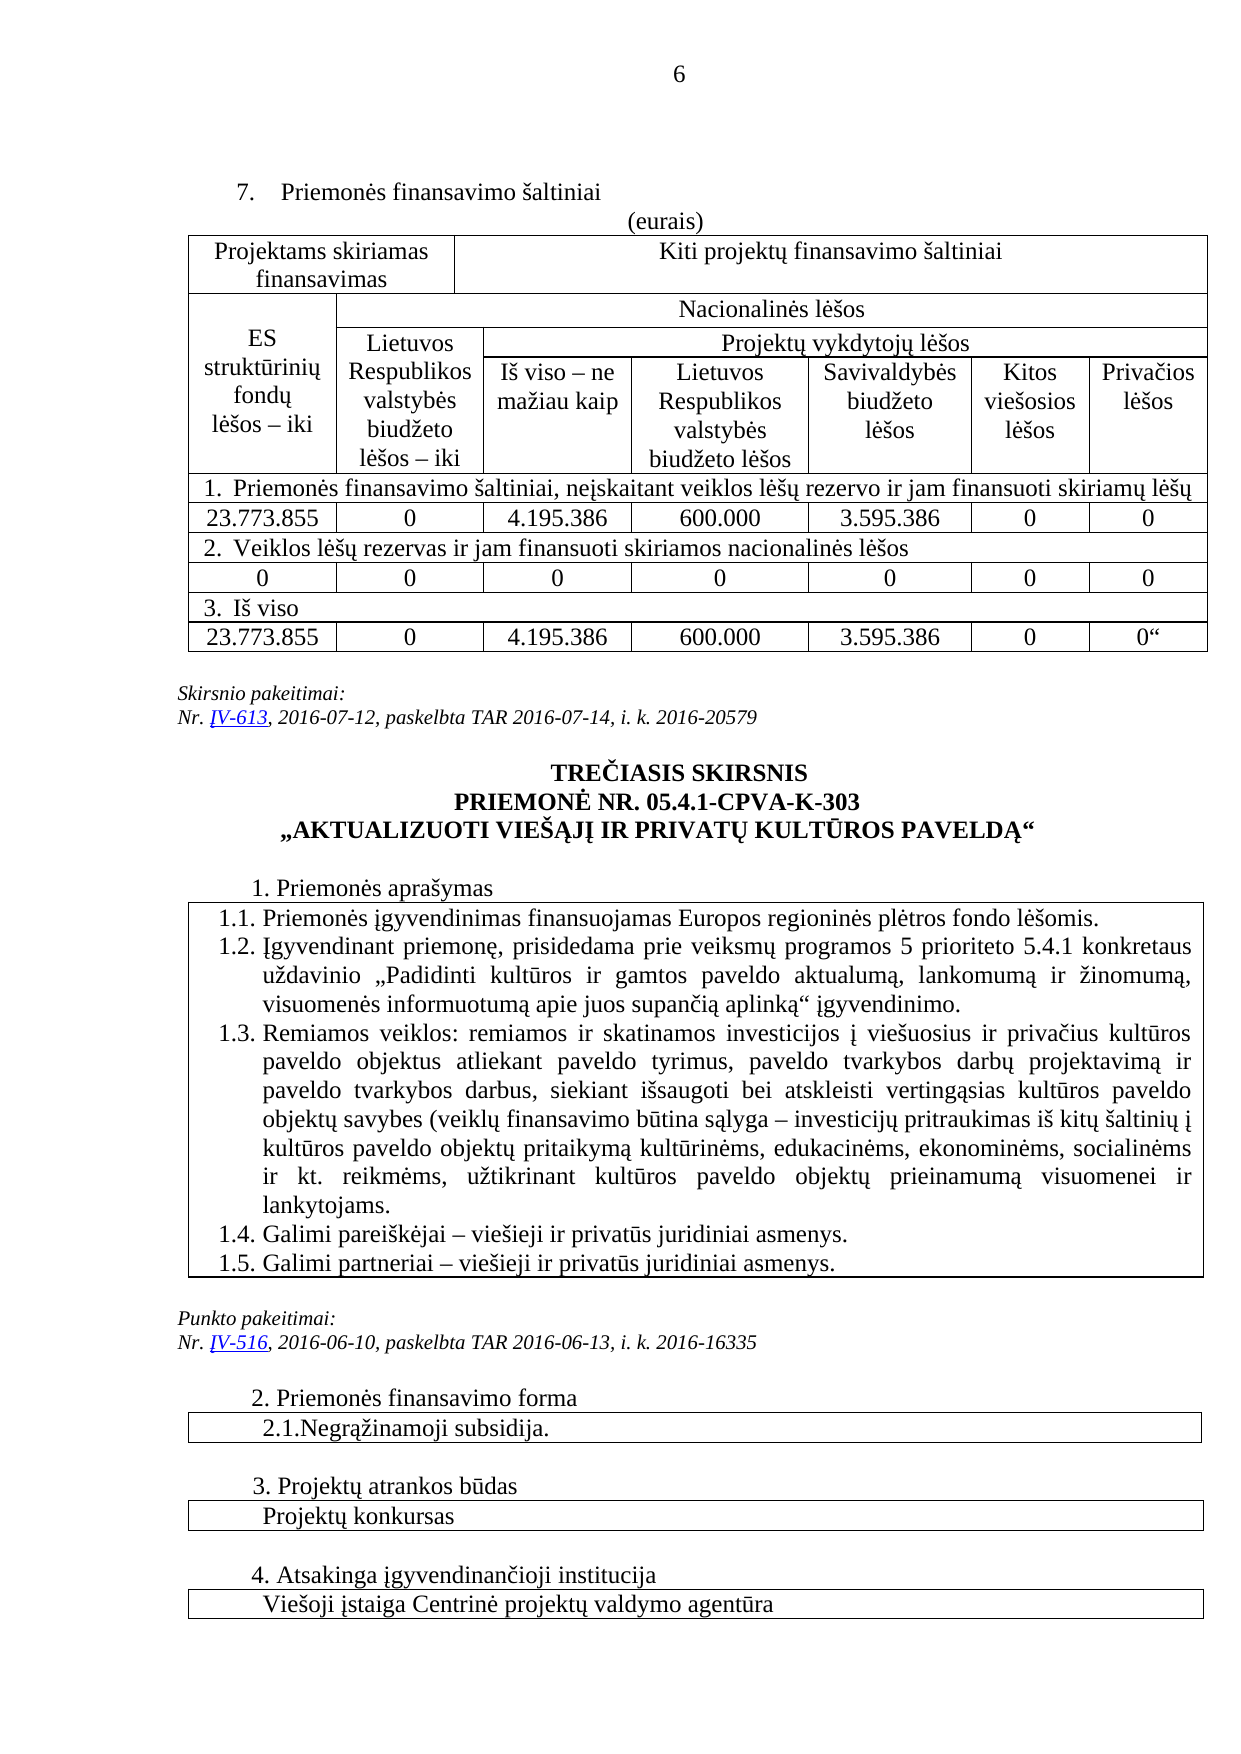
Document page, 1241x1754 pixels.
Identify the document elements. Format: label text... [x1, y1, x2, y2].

table_cell Kitos viešosios lėšos [972, 358, 1089, 472]
table_cell 1. Priemonės finansavimo šaltiniai, neįskaitant veiklos lėšų rezervo ir jam finansuoti skiriamų lėšų [189, 474, 1207, 502]
table_cell 3.595.386 [809, 503, 971, 532]
text Punkto pakeitimai: [177, 1306, 1181, 1330]
table_cell 0 [972, 623, 1089, 651]
table_cell 0 [337, 623, 483, 651]
text PRIEMONĖ NR. 05.4.1-CPVA-K-303 „AKTUALIZUOTI VIEŠĄJĮ IR PRIVATŲ KULTŪROS PAVELDĄ“ [177, 787, 1137, 844]
table_cell 600.000 [632, 503, 808, 532]
table_cell 0 [809, 563, 971, 592]
text 2. Priemonės finansavimo forma [251, 1383, 1181, 1412]
table_cell 0 [484, 563, 631, 592]
table_header 1.1. Priemonės įgyvendinimas finansuojamas Europos regioninės plėtros fondo lėšomis. [189, 903, 1203, 931]
table_cell 0 [189, 563, 336, 592]
table_cell 0 [972, 563, 1089, 592]
text Nr. ĮV-516, 2016-06-10, paskelbta TAR 2016-06-13, i. k. 2016-16335 [177, 1330, 1181, 1354]
table_cell 0 [632, 563, 808, 592]
table_cell 600.000 [632, 623, 808, 651]
text 7. Priemonės finansavimo šaltiniai [236, 177, 1181, 206]
table_cell 0“ [1090, 623, 1207, 651]
table_cell 0 [972, 503, 1089, 532]
text 1. Priemonės aprašymas [244, 873, 1181, 902]
table_cell ES struktūrinių fondų lėšos – iki [189, 294, 336, 472]
table_header 2.1.Negrąžinamoji subsidija. [189, 1413, 1201, 1442]
table_cell 0 [337, 503, 483, 532]
table_cell 23.773.855 [189, 623, 336, 651]
table_cell Lietuvos Respublikos valstybės biudžeto lėšos – iki [337, 328, 483, 472]
table_header Kiti projektų finansavimo šaltiniai [455, 236, 1207, 293]
text Nr. ĮV-613, 2016-07-12, paskelbta TAR 2016-07-14, i. k. 2016-20579 [177, 705, 1181, 729]
table_cell 1.4. Galimi pareiškėjai – viešieji ir privatūs juridiniai asmenys. 1.5. Galimi partneriai – viešieji ir privatūs juridiniai asmenys. [189, 1219, 1203, 1276]
table_cell 1.2. Įgyvendinant priemonę, prisidedama prie veiksmų programos 5 prioriteto 5.4.1 konkretaus uždavinio „Padidinti kultūros ir gamtos paveldo aktualumą, lankomumą ir žinomumą, visuomenės informuotumą apie juos supančią aplinką“ įgyvendinimo. [189, 931, 1203, 1018]
table_cell Iš viso – ne mažiau kaip [484, 358, 631, 472]
table_cell 4.195.386 [484, 503, 631, 532]
table_cell 3.595.386 [809, 623, 971, 651]
table_cell Privačios lėšos [1090, 358, 1207, 472]
table_cell 0 [1090, 503, 1207, 532]
table_cell Savivaldybės biudžeto lėšos [809, 358, 971, 472]
table_header Projektų konkursas [189, 1501, 1203, 1530]
table_cell 1.3. Remiamos veiklos: remiamos ir skatinamos investicijos į viešuosius ir privačius kultūros paveldo objektus atliekant paveldo tyrimus, paveldo tvarkybos darbų projektavimą ir paveldo tvarkybos darbus, siekiant išsaugoti bei atskleisti vertingąsias kultūros paveldo objektų savybes (veiklų finansavimo būtina sąlyga – investicijų pritraukimas iš kitų šaltinių į kultūros paveldo objektų pritaikymą kultūrinėms, edukacinėms, ekonominėms, socialinėms ir kt. reikmėms, užtikrinant kultūros paveldo objektų prieinamumą visuomenei ir lankytojams. [189, 1018, 1203, 1219]
table_header Viešoji įstaiga Centrinė projektų valdymo agentūra [189, 1590, 1203, 1618]
table_cell 0 [1090, 563, 1207, 592]
text 4. Atsakinga įgyvendinančioji institucija [177, 1560, 1181, 1588]
text 3. Projektų atrankos būdas [252, 1471, 1181, 1500]
table_cell Nacionalinės lėšos [337, 294, 1207, 327]
table_header Projektams skiriamas finansavimas [189, 236, 454, 293]
table_cell 3. Iš viso [189, 593, 1207, 621]
text Skirsnio pakeitimai: [177, 681, 1181, 705]
table_cell Projektų vykdytojų lėšos [484, 328, 1207, 356]
table_cell 2. Veiklos lėšų rezervas ir jam finansuoti skiriamos nacionalinės lėšos [189, 533, 1207, 562]
table_cell 4.195.386 [484, 623, 631, 651]
table_cell Lietuvos Respublikos valstybės biudžeto lėšos [632, 358, 808, 472]
table_cell 23.773.855 [189, 503, 336, 532]
text (eurais) [177, 206, 1181, 235]
text TREČIASIS SKIRSNIS [177, 758, 1181, 787]
table_cell 0 [337, 563, 483, 592]
